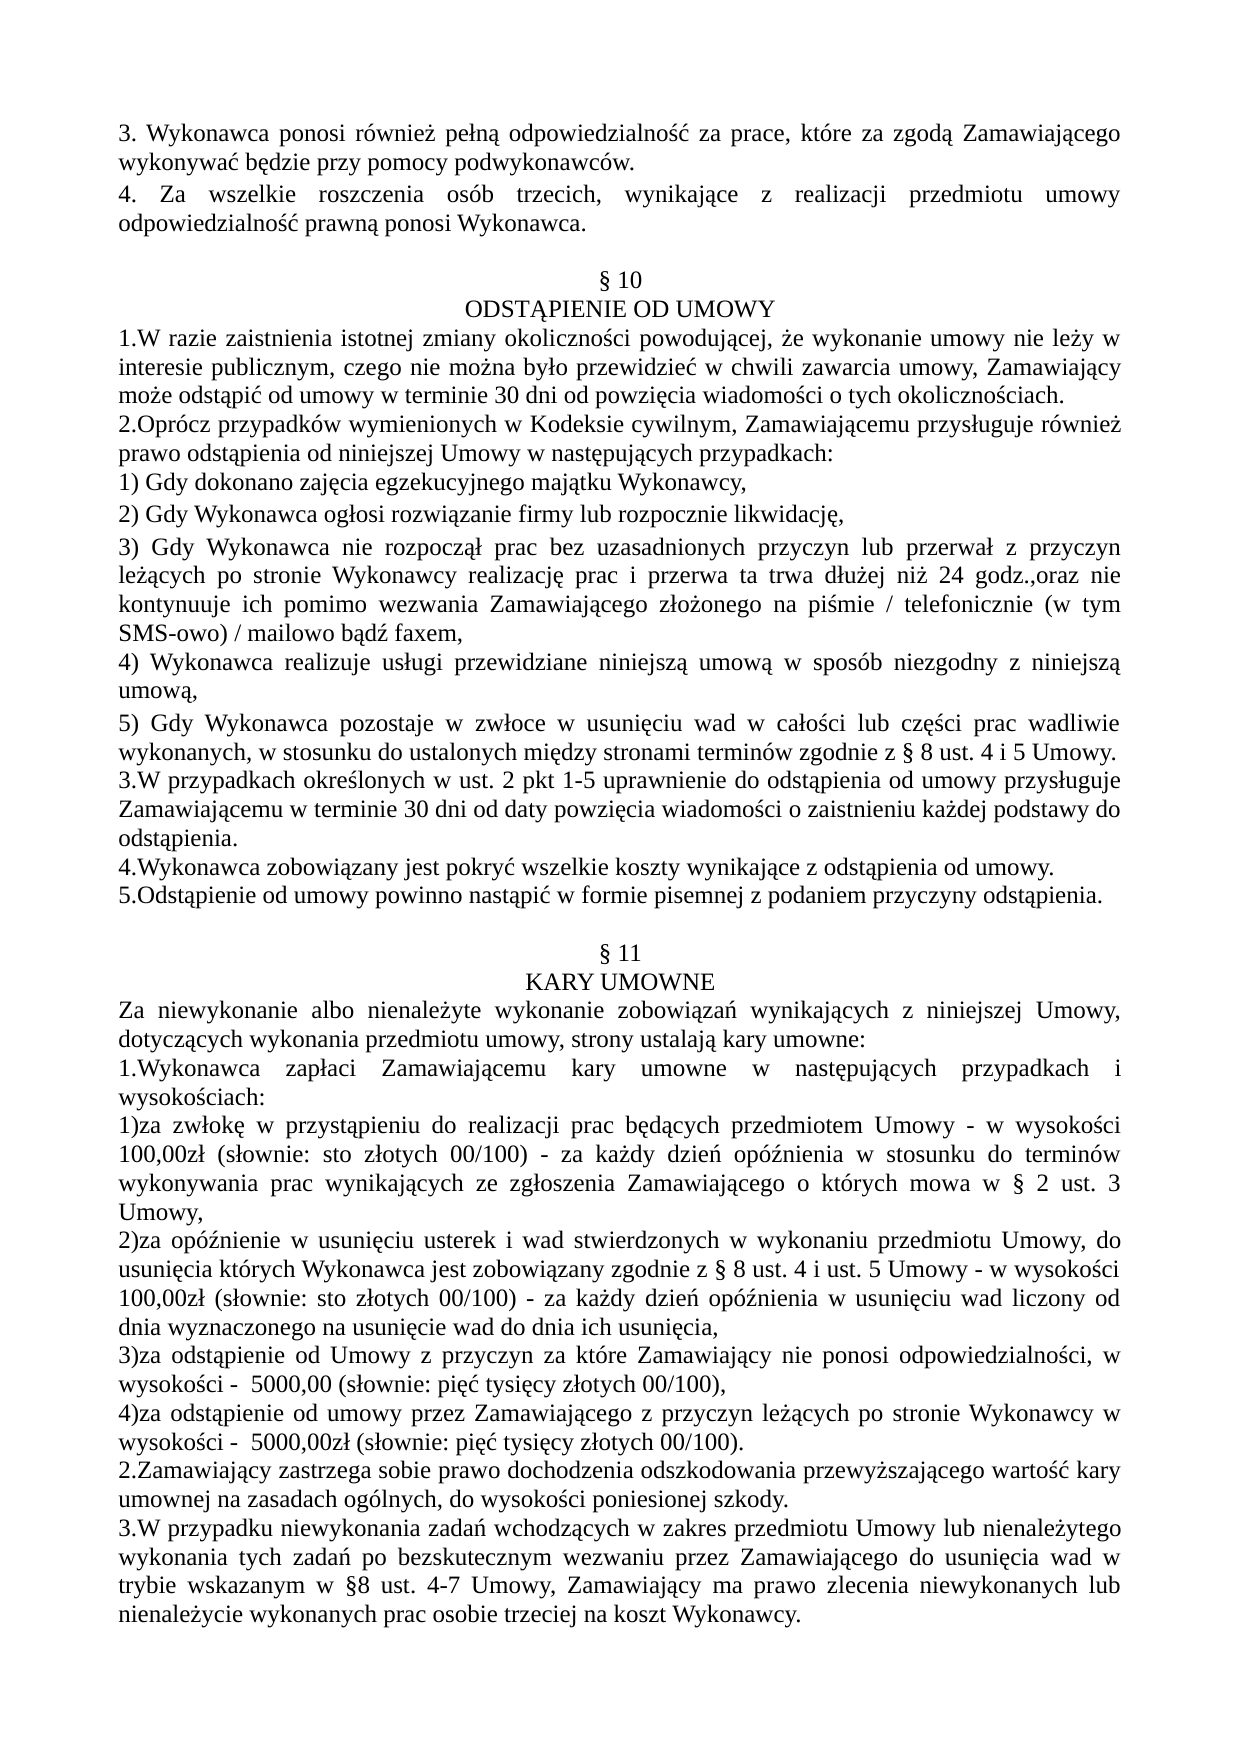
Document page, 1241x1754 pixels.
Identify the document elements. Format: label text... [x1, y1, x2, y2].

text 3.W przypadku niewykonania zadań wchodzących w zakres przedmiotu Umowy lub nienależytego wykonania tych zadań po bezskutecznym wezwaniu przez Zamawiającego do usunięcia wad w trybie wskazanym w §8 ust. 4-7 Umowy, Zamawiający ma prawo zlecenia niewykonanych lub nienależycie wykonanych prac osobie trzeciej na koszt Wykonawcy. [118, 1513, 1122, 1628]
text 4. Za wszelkie roszczenia osób trzecich, wynikające z realizacji przedmiotu umowy odpowiedzialność prawną ponosi Wykonawca. [118, 179, 1122, 237]
text KARY UMOWNE [118, 967, 1122, 996]
text 2.Zamawiający zastrzega sobie prawo dochodzenia odszkodowania przewyższającego wartość kary umownej na zasadach ogólnych, do wysokości poniesionej szkody. [118, 1456, 1122, 1513]
text Za niewykonanie albo nienależyte wykonanie zobowiązań wynikających z niniejszej Umowy, dotyczących wykonania przedmiotu umowy, strony ustalają kary umowne: [118, 996, 1122, 1053]
text 1.Wykonawca zapłaci Zamawiającemu kary umowne w następujących przypadkach i wysokościach: [118, 1053, 1122, 1111]
text 3) Gdy Wykonawca nie rozpoczął prac bez uzasadnionych przyczyn lub przerwał z przyczyn leżących po stronie Wykonawcy realizację prac i przerwa ta trwa dłużej niż 24 godz.,oraz nie kontynuuje ich pomimo wezwania Zamawiającego złożonego na piśmie / telefonicznie (w tym SMS-owo) / mailowo bądź faxem, [118, 532, 1122, 647]
text 4)za odstąpienie od umowy przez Zamawiającego z przyczyn leżących po stronie Wykonawcy w wysokości - 5000,00zł (słownie: pięć tysięcy złotych 00/100). [118, 1398, 1122, 1456]
text 3. Wykonawca ponosi również pełną odpowiedzialność za prace, które za zgodą Zamawiającego wykonywać będzie przy pomocy podwykonawców. [118, 118, 1122, 176]
text 2)za opóźnienie w usunięciu usterek i wad stwierdzonych w wykonaniu przedmiotu Umowy, do usunięcia których Wykonawca jest zobowiązany zgodnie z § 8 ust. 4 i ust. 5 Umowy - w wysokości 100,00zł (słownie: sto złotych 00/100) - za każdy dzień opóźnienia w usunięciu wad liczony od dnia wyznaczonego na usunięcie wad do dnia ich usunięcia, [118, 1226, 1122, 1341]
text 5) Gdy Wykonawca pozostaje w zwłoce w usunięciu wad w całości lub części prac wadliwie wykonanych, w stosunku do ustalonych między stronami terminów zgodnie z § 8 ust. 4 i 5 Umowy. [118, 708, 1122, 766]
text § 11 [118, 938, 1122, 967]
text 1)za zwłokę w przystąpieniu do realizacji prac będących przedmiotem Umowy - w wysokości 100,00zł (słownie: sto złotych 00/100) - za każdy dzień opóźnienia w stosunku do terminów wykonywania prac wynikających ze zgłoszenia Zamawiającego o których mowa w § 2 ust. 3 Umowy, [118, 1111, 1122, 1226]
text 1) Gdy dokonano zajęcia egzekucyjnego majątku Wykonawcy, [118, 467, 1122, 496]
text 4) Wykonawca realizuje usługi przewidziane niniejszą umową w sposób niezgodny z niniejszą umową, [118, 647, 1122, 704]
text 4.Wykonawca zobowiązany jest pokryć wszelkie koszty wynikające z odstąpienia od umowy. [118, 852, 1122, 881]
text 3)za odstąpienie od Umowy z przyczyn za które Zamawiający nie ponosi odpowiedzialności, w wysokości - 5000,00 (słownie: pięć tysięcy złotych 00/100), [118, 1341, 1122, 1398]
text § 10 [118, 266, 1122, 294]
text 5.Odstąpienie od umowy powinno nastąpić w formie pisemnej z podaniem przyczyny odstąpienia. [118, 881, 1122, 909]
text 2) Gdy Wykonawca ogłosi rozwiązanie firmy lub rozpocznie likwidację, [118, 499, 1122, 528]
text 1.W razie zaistnienia istotnej zmiany okoliczności powodującej, że wykonanie umowy nie leży w interesie publicznym, czego nie można było przewidzieć w chwili zawarcia umowy, Zamawiający może odstąpić od umowy w terminie 30 dni od powzięcia wiadomości o tych okolicznościach. [118, 323, 1122, 409]
text ODSTĄPIENIE OD UMOWY [118, 294, 1122, 323]
text 2.Oprócz przypadków wymienionych w Kodeksie cywilnym, Zamawiającemu przysługuje również prawo odstąpienia od niniejszej Umowy w następujących przypadkach: [118, 409, 1122, 467]
text 3.W przypadkach określonych w ust. 2 pkt 1-5 uprawnienie do odstąpienia od umowy przysługuje Zamawiającemu w terminie 30 dni od daty powzięcia wiadomości o zaistnieniu każdej podstawy do odstąpienia. [118, 766, 1122, 852]
